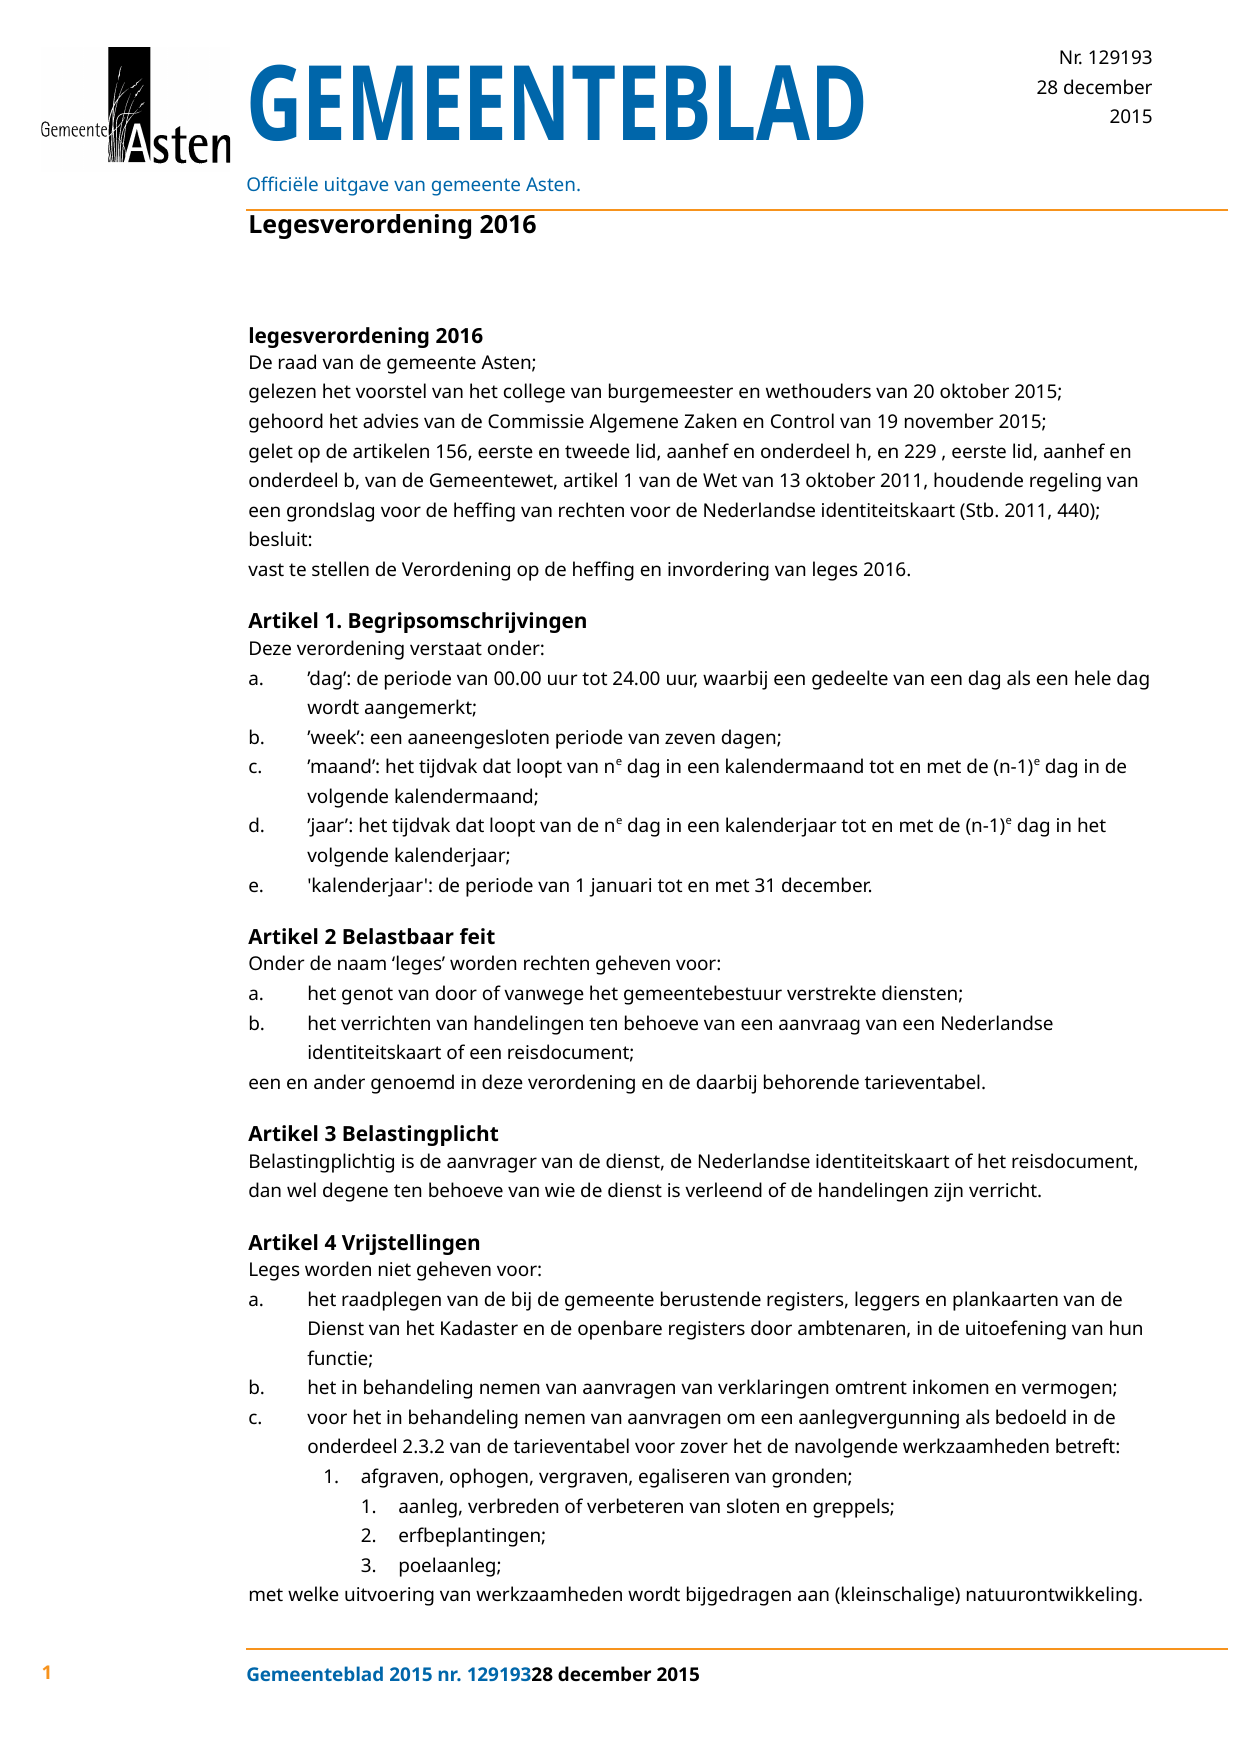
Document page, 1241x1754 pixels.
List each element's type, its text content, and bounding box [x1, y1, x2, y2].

text Deze verordening verstaat onder: [248, 635, 1152, 661]
picture [41, 47, 231, 172]
text Artikel 4 Vrijstellingen [248, 1228, 1152, 1256]
text vast te stellen de Verordening op de heffing en invordering van leges 2016. [248, 556, 1152, 582]
list aanleg, verbreden of verbeteren van sloten en greppels; [361, 1493, 1152, 1519]
list het genot van door of vanwege het gemeentebestuur verstrekte diensten; [248, 980, 1152, 1006]
text Legesverordening 2016 [248, 211, 1152, 241]
list het raadplegen van de bij de gemeente berustende registers, leggers en plankaarten van de Dienst van het Kadaster en de openbare registers door ambtenaren, in de uitoefening van hun functie; [248, 1286, 1152, 1371]
text legesverordening 2016 [248, 321, 1152, 349]
text gehoord het advies van de Commissie Algemene Zaken en Control van 19 november 2015; [248, 408, 1152, 434]
list ’maand’: het tijdvak dat loopt van ne dag in een kalendermaand tot en met de (n-1)e dag in de volgende kalendermaand; [248, 753, 1152, 809]
text Artikel 2 Belastbaar feit [248, 922, 1152, 951]
text gelet op de artikelen 156, eerste en tweede lid, aanhef en onderdeel h, en 229 , eerste lid, aanhef en onderdeel b, van de Gemeentewet, artikel 1 van de Wet van 13 oktober 2011, houdende regeling van een grondslag voor de heffing van rechten voor de Nederlandse identiteitskaart (Stb. 2011, 440); [248, 438, 1152, 523]
list het in behandeling nemen van aanvragen van verklaringen omtrent inkomen en vermogen; [248, 1374, 1152, 1400]
text De raad van de gemeente Asten; [248, 349, 1152, 375]
text Leges worden niet geheven voor: [248, 1256, 1152, 1282]
list ’jaar’: het tijdvak dat loopt van de ne dag in een kalenderjaar tot en met de (n-1)e dag in het volgende kalenderjaar; [248, 813, 1152, 868]
list voor het in behandeling nemen van aanvragen om een aanlegvergunning als bedoeld in de onderdeel 2.3.2 van de tarieventabel voor zover het de navolgende werkzaamheden betreft: [248, 1404, 1152, 1459]
text Belastingplichtig is de aanvrager van de dienst, de Nederlandse identiteitskaart of het reisdocument, dan wel degene ten behoeve van wie de dienst is verleend of de handelingen zijn verricht. [248, 1148, 1152, 1203]
text met welke uitvoering van werkzaamheden wordt bijgedragen aan (kleinschalige) natuurontwikkeling. [248, 1582, 1152, 1607]
list ’dag’: de periode van 00.00 uur tot 24.00 uur, waarbij een gedeelte van een dag als een hele dag wordt aangemerkt; [248, 665, 1152, 720]
list 'kalenderjaar': de periode van 1 januari tot en met 31 december. [248, 872, 1152, 897]
text een en ander genoemd in deze verordening en de daarbij behorende tarieventabel. [248, 1069, 1152, 1095]
list poelaanleg; [361, 1552, 1152, 1578]
text besluit: [248, 527, 1152, 552]
text Onder de naam ‘leges’ worden rechten geheven voor: [248, 951, 1152, 976]
list afgraven, ophogen, vergraven, egaliseren van gronden; [323, 1463, 1152, 1489]
list ’week’: een aaneengesloten periode van zeven dagen; [248, 724, 1152, 749]
list erfbeplantingen; [361, 1522, 1152, 1548]
text Artikel 3 Belastingplicht [248, 1119, 1152, 1148]
list het verrichten van handelingen ten behoeve van een aanvraag van een Nederlandse identiteitskaart of een reisdocument; [248, 1010, 1152, 1065]
text gelezen het voorstel van het college van burgemeester en wethouders van 20 oktober 2015; [248, 379, 1152, 404]
text Artikel 1. Begripsomschrijvingen [248, 607, 1152, 635]
